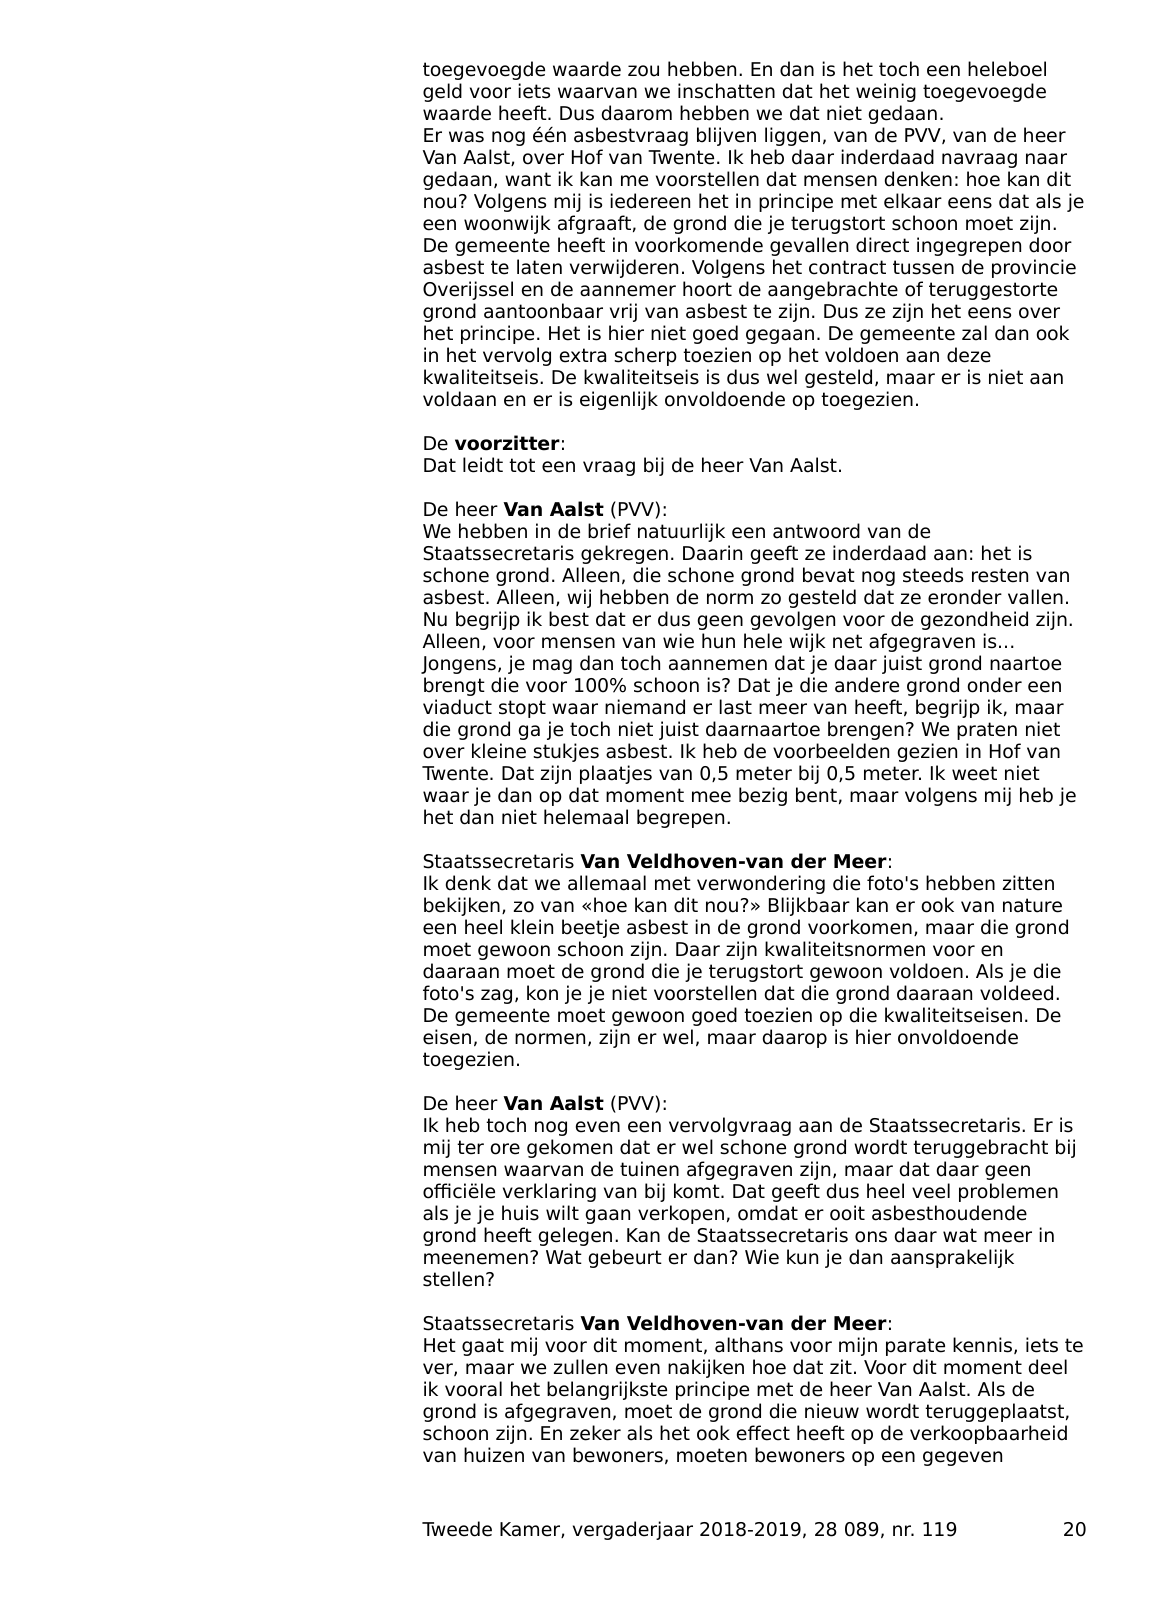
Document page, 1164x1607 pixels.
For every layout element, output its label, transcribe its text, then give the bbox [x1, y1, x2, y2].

text We hebben in de brief natuurlijk een antwoord van de Staatssecretaris gekregen. Daarin geeft ze inderdaad aan: het is schone grond. Alleen, die schone grond bevat nog steeds resten van asbest. Alleen, wij hebben de norm zo gesteld dat ze eronder vallen. Nu begrijp ik best dat er dus geen gevolgen voor de gezondheid zijn. Alleen, voor mensen van wie hun hele wijk net afgegraven is... Jongens, je mag dan toch aannemen dat je daar juist grond naartoe brengt die voor 100% schoon is? Dat je die andere grond onder een viaduct stopt waar niemand er last meer van heeft, begrijp ik, maar die grond ga je toch niet juist daarnaartoe brengen? We praten niet over kleine stukjes asbest. Ik heb de voorbeelden gezien in Hof van Twente. Dat zijn plaatjes van 0,5 meter bij 0,5 meter. Ik weet niet waar je dan op dat moment mee bezig bent, maar volgens mij heb je het dan niet helemaal begrepen. [422, 521, 1087, 829]
text Staatssecretaris Van Veldhoven-van der Meer: [422, 851, 1087, 873]
text Ik denk dat we allemaal met verwondering die foto's hebben zitten bekijken, zo van «hoe kan dit nou?» Blijkbaar kan er ook van nature een heel klein beetje asbest in de grond voorkomen, maar die grond moet gewoon schoon zijn. Daar zijn kwaliteitsnormen voor en daaraan moet de grond die je terugstort gewoon voldoen. Als je die foto's zag, kon je je niet voorstellen dat die grond daaraan voldeed. De gemeente moet gewoon goed toezien op die kwaliteitseisen. De eisen, de normen, zijn er wel, maar daarop is hier onvoldoende toegezien. [422, 873, 1087, 1071]
text Het gaat mij voor dit moment, althans voor mijn parate kennis, iets te ver, maar we zullen even nakijken hoe dat zit. Voor dit moment deel ik vooral het belangrijkste principe met de heer Van Aalst. Als de grond is afgegraven, moet de grond die nieuw wordt teruggeplaatst, schoon zijn. En zeker als het ook effect heeft op de verkoopbaarheid van huizen van bewoners, moeten bewoners op een gegeven [422, 1335, 1087, 1467]
text toegevoegde waarde zou hebben. En dan is het toch een heleboel geld voor iets waarvan we inschatten dat het weinig toegevoegde waarde heeft. Dus daarom hebben we dat niet gedaan. [422, 59, 1087, 125]
text De heer Van Aalst (PVV): [422, 499, 1087, 521]
text Staatssecretaris Van Veldhoven-van der Meer: [422, 1313, 1087, 1335]
text Dat leidt tot een vraag bij de heer Van Aalst. [422, 455, 1087, 477]
text Ik heb toch nog even een vervolgvraag aan de Staatssecretaris. Er is mij ter ore gekomen dat er wel schone grond wordt teruggebracht bij mensen waarvan de tuinen afgegraven zijn, maar dat daar geen officiële verklaring van bij komt. Dat geeft dus heel veel problemen als je je huis wilt gaan verkopen, omdat er ooit asbesthoudende grond heeft gelegen. Kan de Staatssecretaris ons daar wat meer in meenemen? Wat gebeurt er dan? Wie kun je dan aansprakelijk stellen? [422, 1115, 1087, 1291]
text Er was nog één asbestvraag blijven liggen, van de PVV, van de heer Van Aalst, over Hof van Twente. Ik heb daar inderdaad navraag naar gedaan, want ik kan me voorstellen dat mensen denken: hoe kan dit nou? Volgens mij is iedereen het in principe met elkaar eens dat als je een woonwijk afgraaft, de grond die je terugstort schoon moet zijn. De gemeente heeft in voorkomende gevallen direct ingegrepen door asbest te laten verwijderen. Volgens het contract tussen de provincie Overijssel en de aannemer hoort de aangebrachte of teruggestorte grond aantoonbaar vrij van asbest te zijn. Dus ze zijn het eens over het principe. Het is hier niet goed gegaan. De gemeente zal dan ook in het vervolg extra scherp toezien op het voldoen aan deze kwaliteitseis. De kwaliteitseis is dus wel gesteld, maar er is niet aan voldaan en er is eigenlijk onvoldoende op toegezien. [422, 125, 1087, 411]
text De voorzitter: [422, 433, 1087, 455]
text De heer Van Aalst (PVV): [422, 1093, 1087, 1115]
